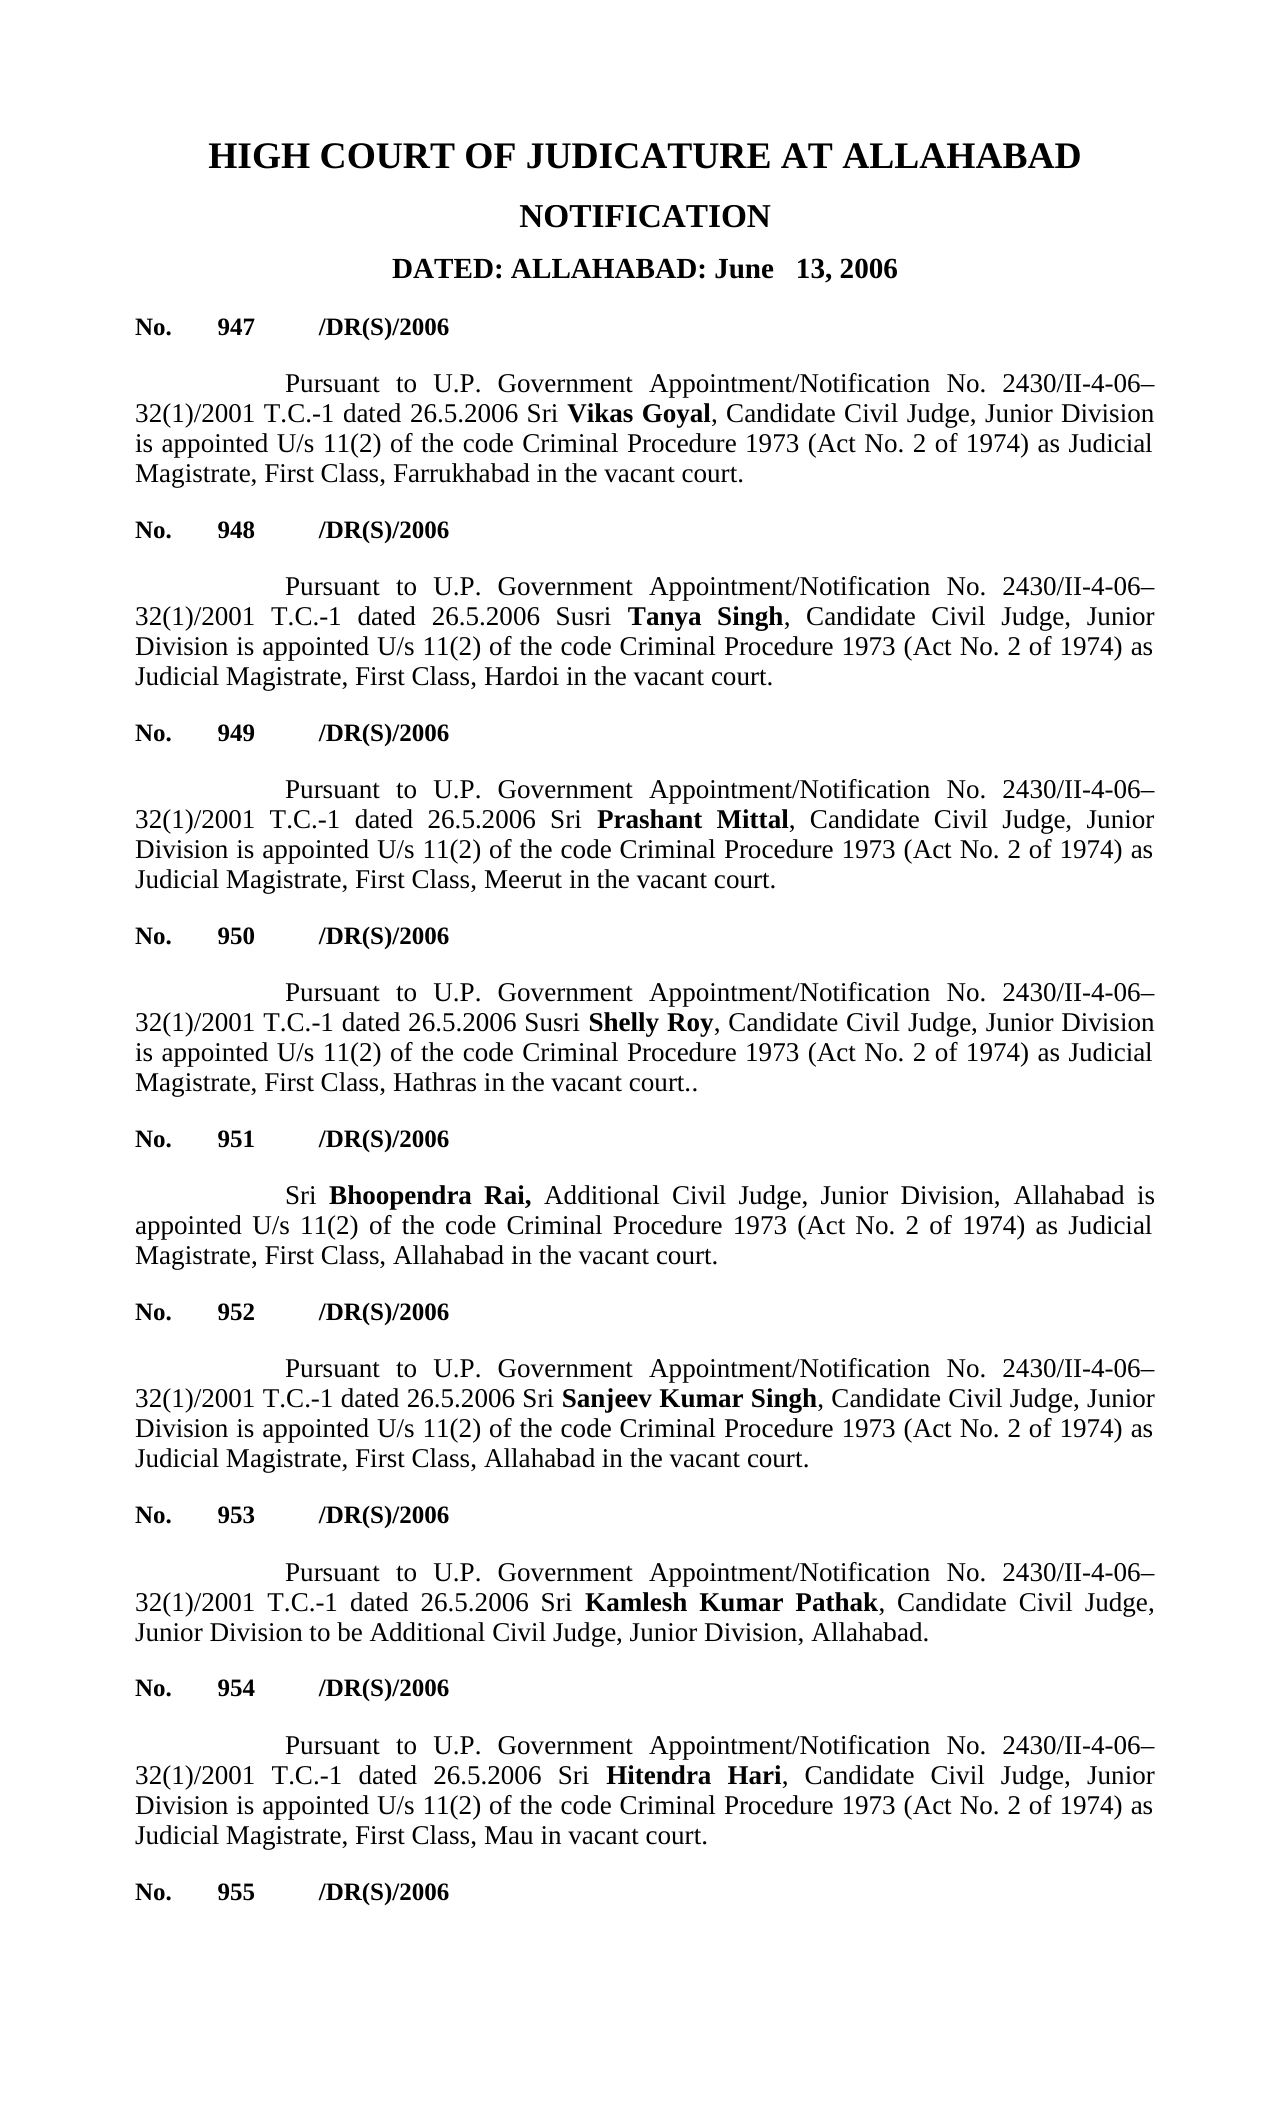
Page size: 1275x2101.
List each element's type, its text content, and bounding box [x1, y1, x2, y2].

table_header No. [124, 719, 191, 747]
table_header /DR(S)/2006 [308, 516, 615, 543]
table_header No. [124, 1125, 191, 1153]
title HIGH COURT OF JUDICATURE AT ALLAHABAD [135, 135, 1155, 177]
text Pursuant to U.P. Government Appointment/Notification No. 2430/II-4-06–32(1)/2001 T.C.-1 dated 26.5.2006 Sri Vikas Goyal, Candidate Civil Judge, Junior Division is appointed U/s 11(2) of the code Criminal Procedure 1973 (Act No. 2 of 1974) as Judicial Magistrate, First Class, Farrukhabad in the vacant court. [135, 368, 1155, 488]
text Pursuant to U.P. Government Appointment/Notification No. 2430/II-4-06–32(1)/2001 T.C.-1 dated 26.5.2006 Sri Hitendra Hari, Candidate Civil Judge, Junior Division is appointed U/s 11(2) of the code Criminal Procedure 1973 (Act No. 2 of 1974) as Judicial Magistrate, First Class, Mau in vacant court. [135, 1730, 1155, 1850]
table_header /DR(S)/2006 [308, 313, 615, 340]
subtitle NOTIFICATION [135, 197, 1155, 234]
table_header /DR(S)/2006 [308, 922, 615, 950]
table_header [191, 1298, 307, 1326]
table_header /DR(S)/2006 [308, 1125, 615, 1153]
table_header [191, 313, 307, 340]
text Pursuant to U.P. Government Appointment/Notification No. 2430/II-4-06–32(1)/2001 T.C.-1 dated 26.5.2006 Sri Prashant Mittal, Candidate Civil Judge, Junior Division is appointed U/s 11(2) of the code Criminal Procedure 1973 (Act No. 2 of 1974) as Judicial Magistrate, First Class, Meerut in the vacant court. [135, 774, 1155, 894]
table_header /DR(S)/2006 [308, 1298, 615, 1326]
table_header /DR(S)/2006 [308, 719, 615, 747]
text Pursuant to U.P. Government Appointment/Notification No. 2430/II-4-06–32(1)/2001 T.C.-1 dated 26.5.2006 Sri Sanjeev Kumar Singh, Candidate Civil Judge, Junior Division is appointed U/s 11(2) of the code Criminal Procedure 1973 (Act No. 2 of 1974) as Judicial Magistrate, First Class, Allahabad in the vacant court. [135, 1354, 1155, 1474]
table_header /DR(S)/2006 [308, 1501, 615, 1529]
table_header No. [124, 1298, 191, 1326]
table_header [191, 1675, 307, 1702]
table_header [191, 719, 307, 747]
subtitle DATED: ALLAHABAD: June 13, 2006 [135, 253, 1155, 285]
table_header [191, 1878, 307, 1905]
table_header No. [124, 516, 191, 543]
text Pursuant to U.P. Government Appointment/Notification No. 2430/II-4-06–32(1)/2001 T.C.-1 dated 26.5.2006 Sri Kamlesh Kumar Pathak, Candidate Civil Judge, Junior Division to be Additional Civil Judge, Junior Division, Allahabad. [135, 1557, 1155, 1647]
text Sri Bhoopendra Rai, Additional Civil Judge, Junior Division, Allahabad is appointed U/s 11(2) of the code Criminal Procedure 1973 (Act No. 2 of 1974) as Judicial Magistrate, First Class, Allahabad in the vacant court. [135, 1181, 1155, 1271]
table_header No. [124, 1675, 191, 1702]
table_header No. [124, 313, 191, 340]
text Pursuant to U.P. Government Appointment/Notification No. 2430/II-4-06–32(1)/2001 T.C.-1 dated 26.5.2006 Susri Tanya Singh, Candidate Civil Judge, Junior Division is appointed U/s 11(2) of the code Criminal Procedure 1973 (Act No. 2 of 1974) as Judicial Magistrate, First Class, Hardoi in the vacant court. [135, 571, 1155, 691]
table_header No. [124, 1501, 191, 1529]
table_header /DR(S)/2006 [308, 1675, 615, 1702]
text Pursuant to U.P. Government Appointment/Notification No. 2430/II-4-06–32(1)/2001 T.C.-1 dated 26.5.2006 Susri Shelly Roy, Candidate Civil Judge, Junior Division is appointed U/s 11(2) of the code Criminal Procedure 1973 (Act No. 2 of 1974) as Judicial Magistrate, First Class, Hathras in the vacant court.. [135, 977, 1155, 1097]
table_header [191, 1125, 307, 1153]
table_header [191, 516, 307, 543]
table_header No. [124, 1878, 191, 1905]
table_header No. [124, 922, 191, 950]
table_header [191, 1501, 307, 1529]
table_header /DR(S)/2006 [308, 1878, 615, 1905]
table_header [191, 922, 307, 950]
